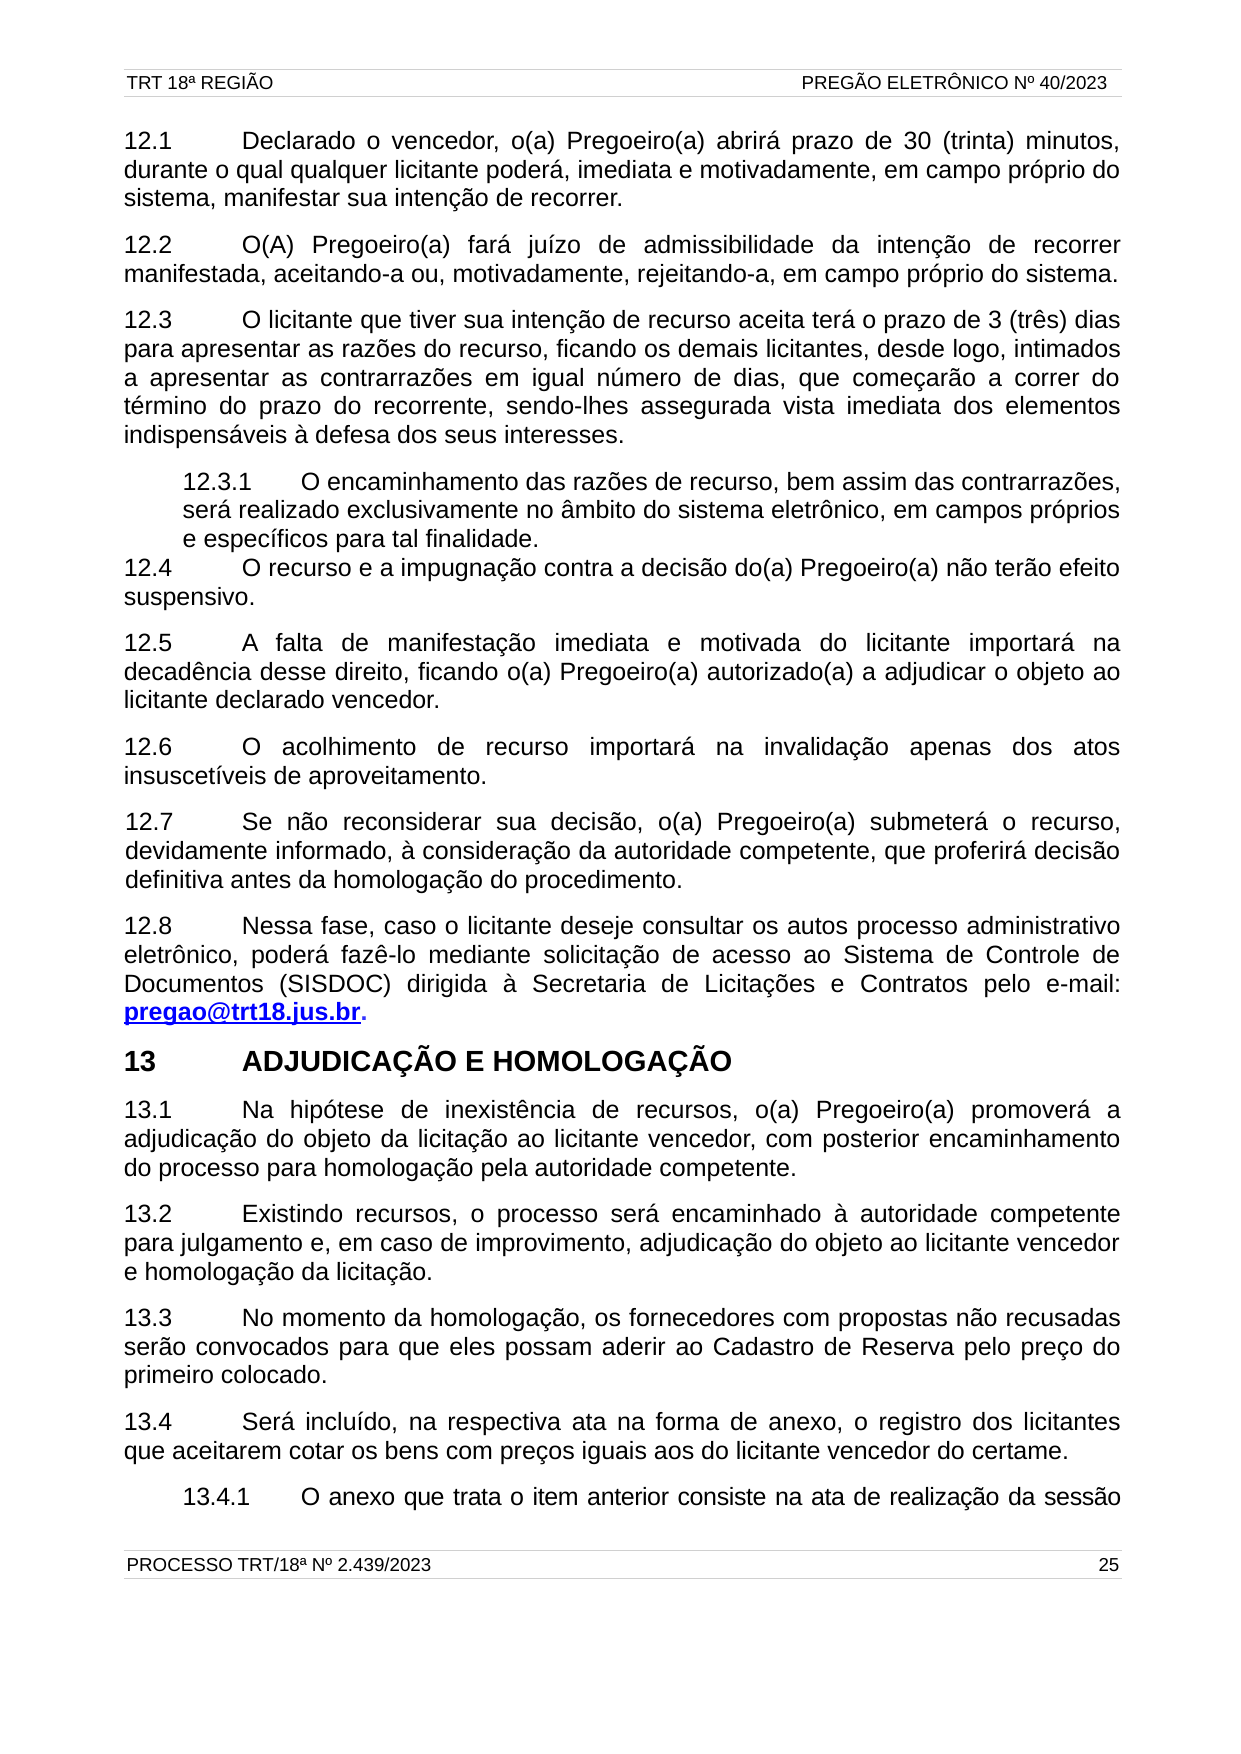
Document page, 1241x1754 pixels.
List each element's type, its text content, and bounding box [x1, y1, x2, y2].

text 13 ADJUDICAÇÃO E HOMOLOGAÇÃO [123, 1044, 1122, 1077]
text 13.2 Existindo recursos, o processo será encaminhado à autoridade competente para julgamento e, em caso de improvimento, adjudicação do objeto ao licitante vencedor e homologação da licitação. [123, 1199, 1122, 1285]
text 12.7 Se não reconsiderar sua decisão, o(a) Pregoeiro(a) submeterá o recurso, devidamente informado, à consideração da autoridade competente, que proferirá decisão definitiva antes da homologação do procedimento. [125, 807, 1122, 893]
text 13.1 Na hipótese de inexistência de recursos, o(a) Pregoeiro(a) promoverá a adjudicação do objeto da licitação ao licitante vencedor, com posterior encaminhamento do processo para homologação pela autoridade competente. [123, 1095, 1122, 1181]
text 12.4 O recurso e a impugnação contra a decisão do(a) Pregoeiro(a) não terão efeito suspensivo. [123, 553, 1122, 610]
text 12.1 Declarado o vencedor, o(a) Pregoeiro(a) abrirá prazo de 30 (trinta) minutos, durante o qual qualquer licitante poderá, imediata e motivadamente, em campo próprio do sistema, manifestar sua intenção de recorrer. [123, 126, 1122, 212]
text 13.4.1 O anexo que trata o item anterior consiste na ata de realização da sessão [182, 1482, 1122, 1511]
text 13.4 Será incluído, na respectiva ata na forma de anexo, o registro dos licitantes que aceitarem cotar os bens com preços iguais aos do licitante vencedor do certame. [123, 1407, 1122, 1464]
text 12.3 O licitante que tiver sua intenção de recurso aceita terá o prazo de 3 (três) dias para apresentar as razões do recurso, ficando os demais licitantes, desde logo, intimados a apresentar as contrarrazões em igual número de dias, que começarão a correr do término do prazo do recorrente, sendo-lhes assegurada vista imediata dos elementos indispensáveis à defesa dos seus interesses. [123, 305, 1122, 449]
text 12.2 O(A) Pregoeiro(a) fará juízo de admissibilidade da intenção de recorrer manifestada, aceitando-a ou, motivadamente, rejeitando-a, em campo próprio do sistema. [123, 230, 1122, 287]
text 12.6 O acolhimento de recurso importará na invalidação apenas dos atos insuscetíveis de aproveitamento. [123, 732, 1122, 789]
text 12.5 A falta de manifestação imediata e motivada do licitante importará na decadência desse direito, ficando o(a) Pregoeiro(a) autorizado(a) a adjudicar o objeto ao licitante declarado vencedor. [123, 628, 1122, 714]
text 12.3.1 O encaminhamento das razões de recurso, bem assim das contrarrazões, será realizado exclusivamente no âmbito do sistema eletrônico, em campos próprios e específicos para tal finalidade. [182, 467, 1122, 553]
text 12.8 Nessa fase, caso o licitante deseje consultar os autos processo administrativo eletrônico, poderá fazê-lo mediante solicitação de acesso ao Sistema de Controle de Documentos (SISDOC) dirigida à Secretaria de Licitações e Contratos pelo e-mail: pregao@trt18.jus.br. [123, 911, 1122, 1026]
text 13.3 No momento da homologação, os fornecedores com propostas não recusadas serão convocados para que eles possam aderir ao Cadastro de Reserva pelo preço do primeiro colocado. [123, 1303, 1122, 1389]
